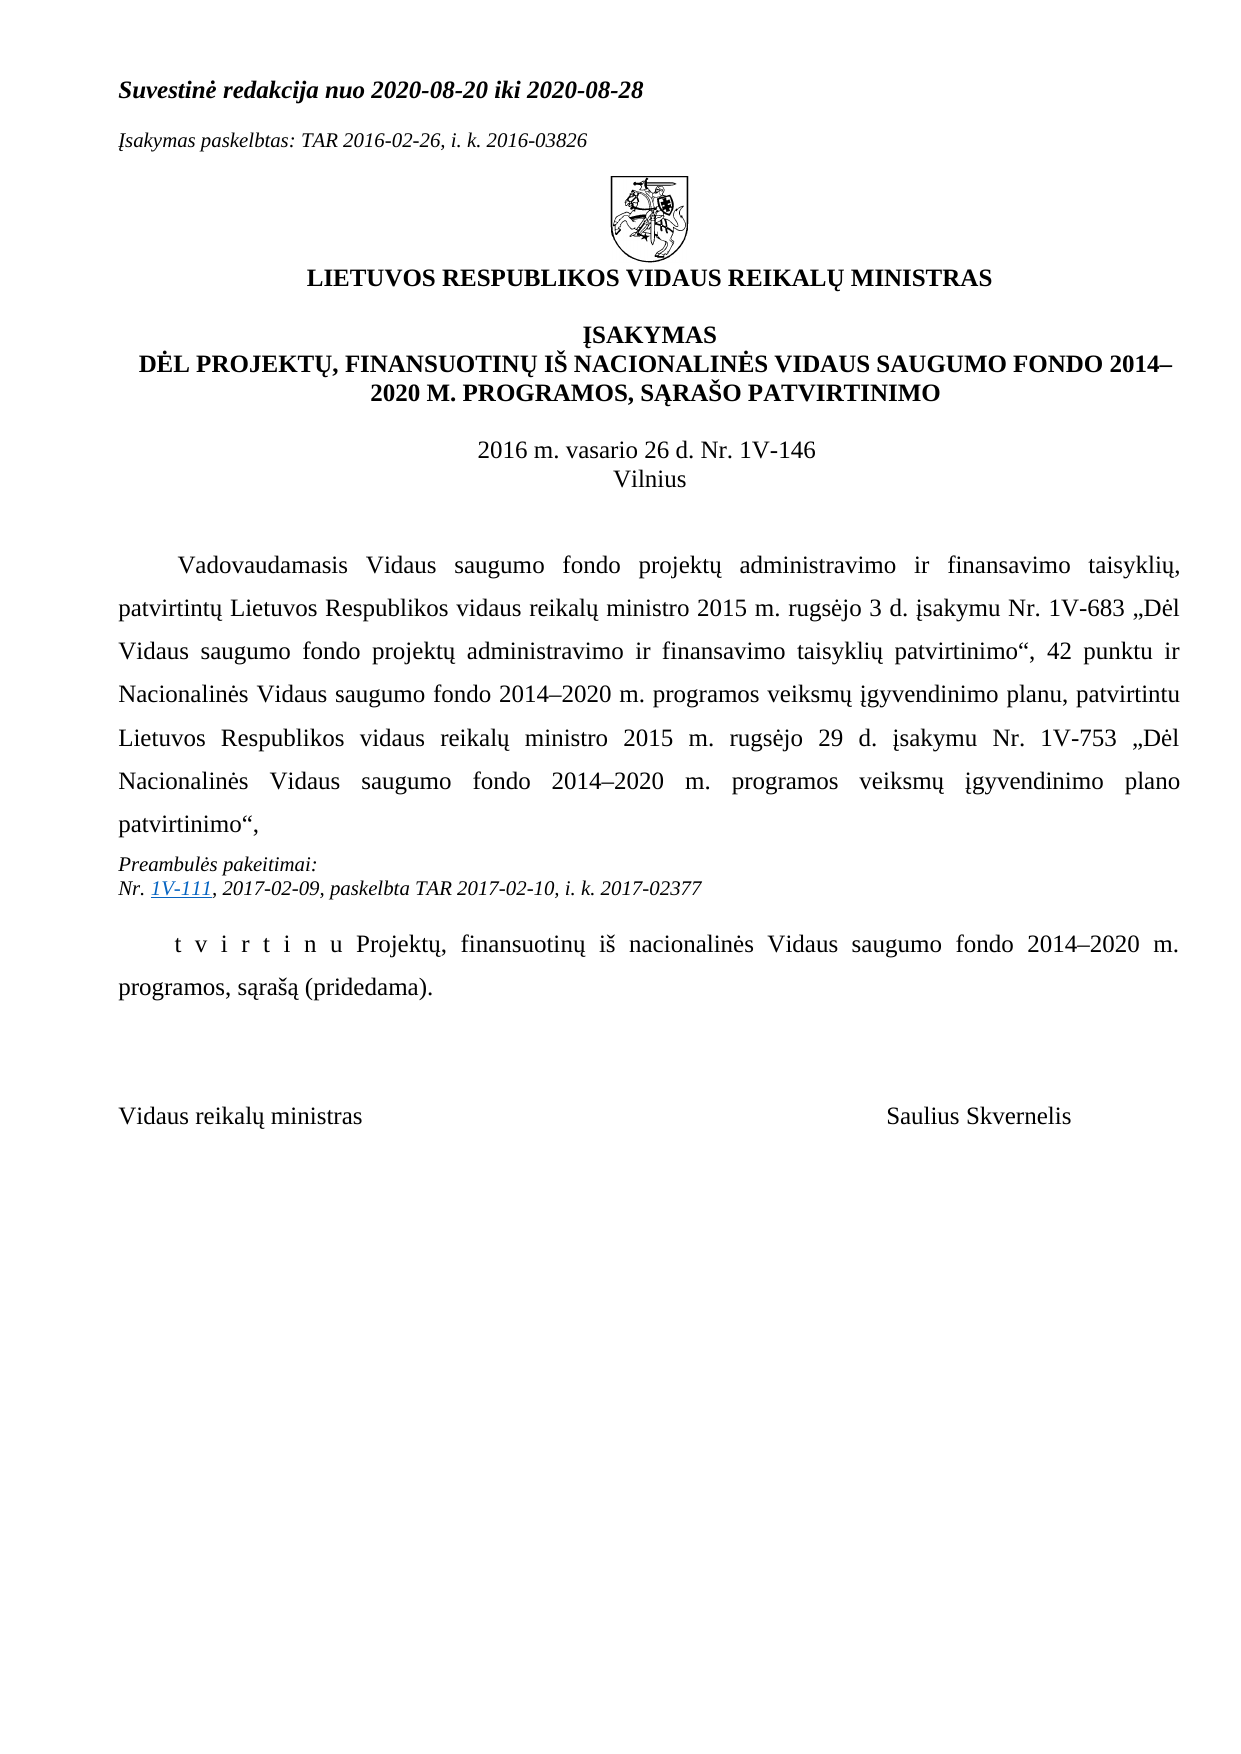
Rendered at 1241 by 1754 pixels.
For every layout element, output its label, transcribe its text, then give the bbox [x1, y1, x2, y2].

text Vidaus reikalų ministras Saulius Skvernelis [118, 1101, 1181, 1130]
text ĮSAKYMAS [118, 320, 1181, 349]
text Preambulės pakeitimai: [118, 852, 1181, 876]
text DĖL PROJEKTŲ, FINANSUOTINŲ IŠ NACIONALINĖS VIDAUS SAUGUMO FONDO 2014–2020 M. PROGRAMOS, sąrašo patvirtinimo [130, 349, 1181, 406]
text Vilnius [118, 464, 1181, 493]
text Įsakymas paskelbtas: TAR 2016-02-26, i. k. 2016-03826 [118, 128, 1181, 152]
text 2016 m. vasario 26 d. Nr. 1V-146 [118, 435, 1181, 464]
text Nr. 1V-111, 2017-02-09, paskelbta TAR 2017-02-10, i. k. 2017-02377 [118, 876, 1181, 900]
text Vadovaudamasis Vidaus saugumo fondo projektų administravimo ir finansavimo taisyklių, patvirtintų Lietuvos Respublikos vidaus reikalų ministro 2015 m. rugsėjo 3 d. įsakymu Nr. 1V-683 „Dėl Vidaus saugumo fondo projektų administravimo ir finansavimo taisyklių patvirtinimo“, 42 punktu ir Nacionalinės Vidaus saugumo fondo 2014–2020 m. programos veiksmų įgyvendinimo planu, patvirtintu Lietuvos Respublikos vidaus reikalų ministro 2015 m. rugsėjo 29 d. įsakymu Nr. 1V-753 „Dėl Nacionalinės Vidaus saugumo fondo 2014–2020 m. programos veiksmų įgyvendinimo plano patvirtinimo“, [118, 550, 1181, 838]
text Suvestinė redakcija nuo 2020-08-20 iki 2020-08-28 [118, 75, 1181, 104]
text LIETUVOS RESPUBLIKOS VIDAUS REIKALŲ MINISTRAS [118, 263, 1181, 291]
text t v i r t i n u Projektų, finansuotinų iš nacionalinės Vidaus saugumo fondo 2014–2020 m. programos, sąrašą (pridedama). [118, 929, 1181, 1001]
